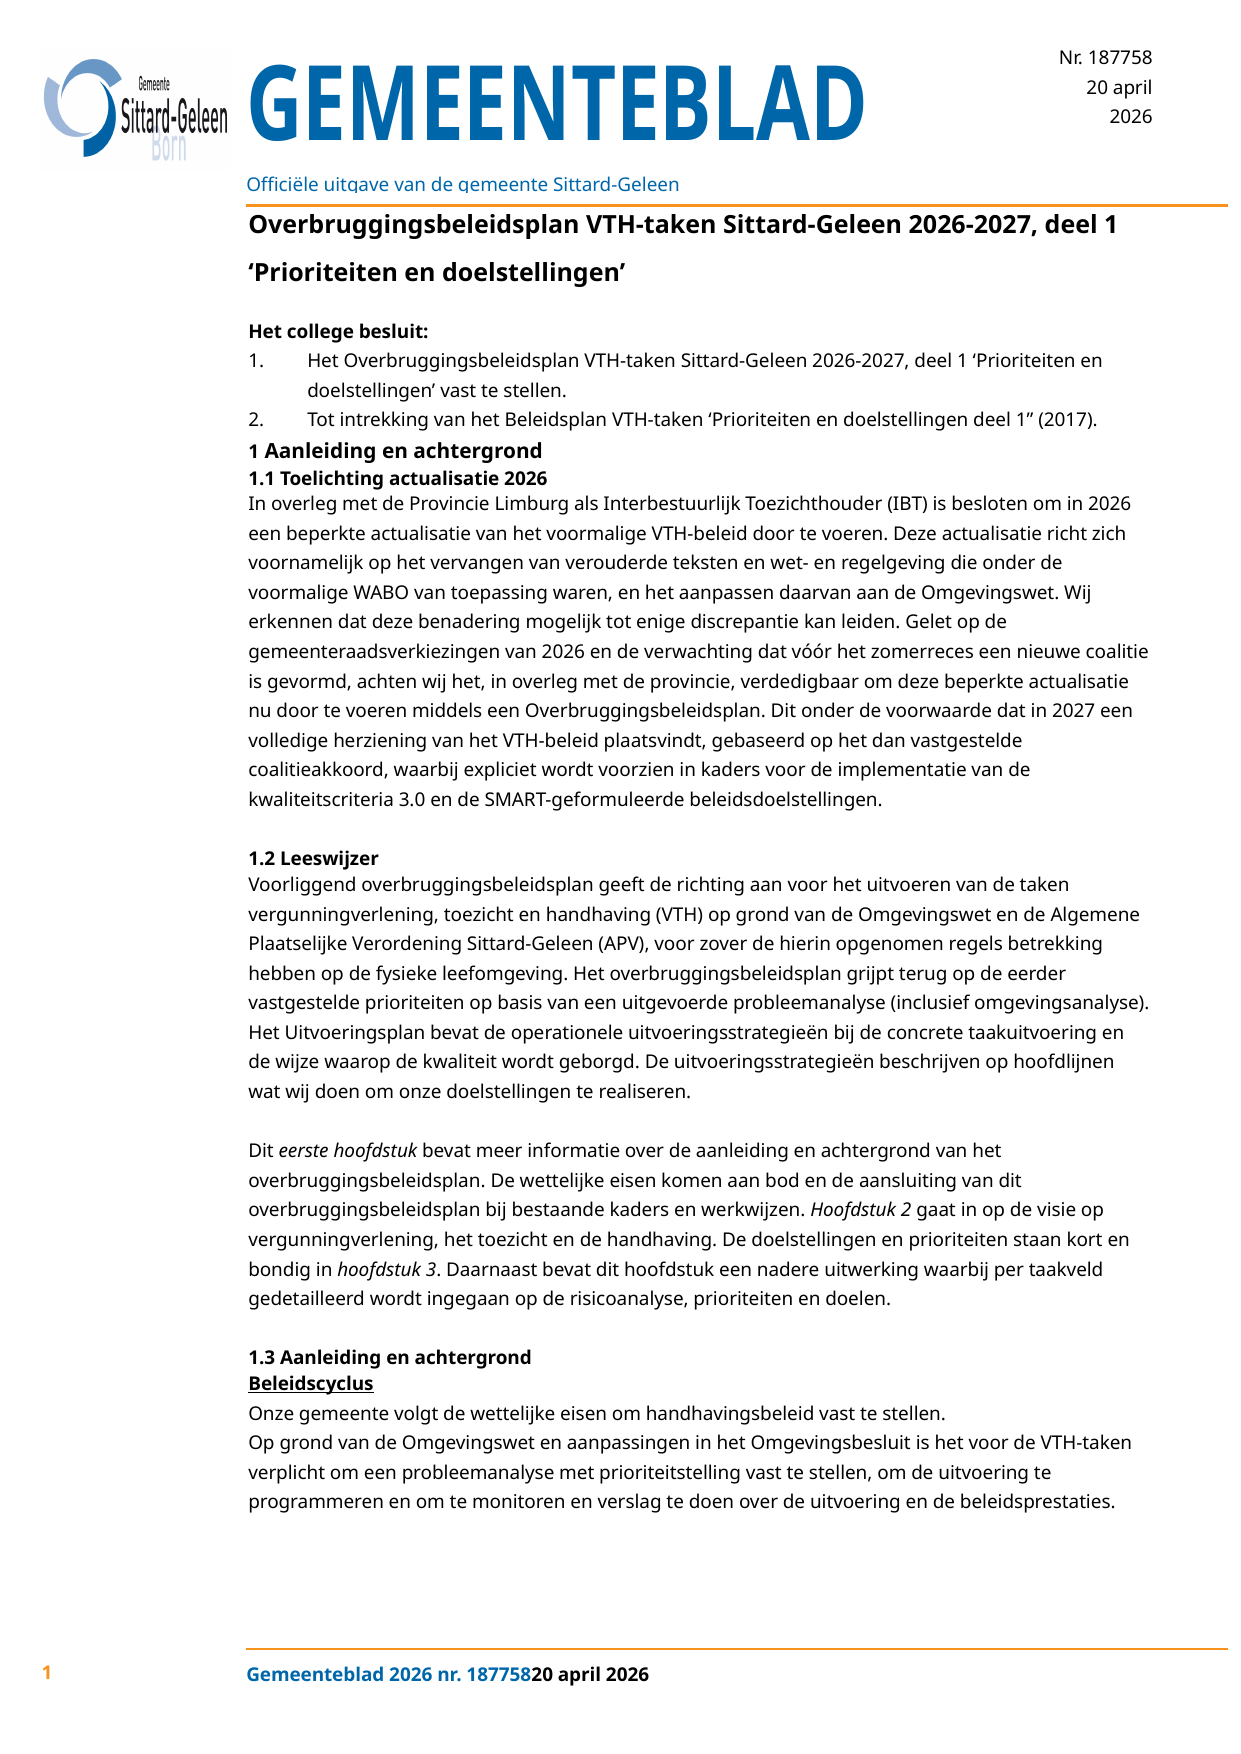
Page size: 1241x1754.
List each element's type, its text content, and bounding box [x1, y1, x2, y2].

text 1.2 Leeswijzer [248, 845, 1152, 871]
text Voorliggend overbruggingsbeleidsplan geeft de richting aan voor het uitvoeren van de taken vergunningverlening, toezicht en handhaving (VTH) op grond van de Omgevingswet en de Algemene Plaatselijke Verordening Sittard-Geleen (APV), voor zover de hierin opgenomen regels betrekking hebben op de fysieke leefomgeving. Het overbruggingsbeleidsplan grijpt terug op de eerder vastgestelde prioriteiten op basis van een uitgevoerde probleemanalyse (inclusief omgevingsanalyse). Het Uitvoeringsplan bevat de operationele uitvoeringsstrategieën bij de concrete taakuitvoering en de wijze waarop de kwaliteit wordt geborgd. De uitvoeringsstrategieën beschrijven op hoofdlijnen wat wij doen om onze doelstellingen te realiseren. [248, 871, 1152, 1104]
text In overleg met de Provincie Limburg als Interbestuurlijk Toezichthouder (IBT) is besloten om in 2026 een beperkte actualisatie van het voormalige VTH-beleid door te voeren. Deze actualisatie richt zich voornamelijk op het vervangen van verouderde teksten en wet- en regelgeving die onder de voormalige WABO van toepassing waren, en het aanpassen daarvan aan de Omgevingswet. Wij erkennen dat deze benadering mogelijk tot enige discrepantie kan leiden. Gelet op de gemeenteraadsverkiezingen van 2026 en de verwachting dat vóór het zomerreces een nieuwe coalitie is gevormd, achten wij het, in overleg met de provincie, verdedigbaar om deze beperkte actualisatie nu door te voeren middels een Overbruggingsbeleidsplan. Dit onder de voorwaarde dat in 2027 een volledige herziening van het VTH-beleid plaatsvindt, gebaseerd op het dan vastgestelde coalitieakkoord, waarbij expliciet wordt voorzien in kaders voor de implementatie van de kwaliteitscriteria 3.0 en de SMART-geformuleerde beleidsdoelstellingen. [248, 490, 1152, 812]
text Dit eerste hoofdstuk bevat meer informatie over de aanleiding en achtergrond van het overbruggingsbeleidsplan. De wettelijke eisen komen aan bod en de aansluiting van dit overbruggingsbeleidsplan bij bestaande kaders en werkwijzen. Hoofdstuk 2 gaat in op de visie op vergunningverlening, het toezicht en de handhaving. De doelstellingen en prioriteiten staan kort en bondig in hoofdstuk 3. Daarnaast bevat dit hoofdstuk een nadere uitwerking waarbij per taakveld gedetailleerd wordt ingegaan op de risicoanalyse, prioriteiten en doelen. [248, 1137, 1152, 1311]
text Overbruggingsbeleidsplan VTH-taken Sittard-Geleen 2026-2027, deel 1 ‘Prioriteiten en doelstellingen’ [248, 207, 1152, 288]
list Tot intrekking van het Beleidsplan VTH-taken ‘Prioriteiten en doelstellingen deel 1” (2017). [248, 407, 1152, 432]
picture [41, 47, 231, 172]
text Onze gemeente volgt de wettelijke eisen om handhavingsbeleid vast te stellen. [248, 1400, 1152, 1426]
text Op grond van de Omgevingswet en aanpassingen in het Omgevingsbesluit is het voor de VTH-taken verplicht om een probleemanalyse met prioriteitstelling vast te stellen, om de uitvoering te programmeren en om te monitoren en verslag te doen over de uitvoering en de beleidsprestaties. [248, 1429, 1152, 1514]
text Beleidscyclus [248, 1370, 1152, 1396]
text Het college besluit: [248, 318, 1152, 344]
text 1 Aanleiding en achtergrond [248, 436, 1152, 465]
list Het Overbruggingsbeleidsplan VTH-taken Sittard-Geleen 2026-2027, deel 1 ‘Prioriteiten en doelstellingen’ vast te stellen. [248, 347, 1152, 403]
text 1.3 Aanleiding en achtergrond [248, 1344, 1152, 1370]
text 1.1 Toelichting actualisatie 2026 [248, 465, 1152, 490]
